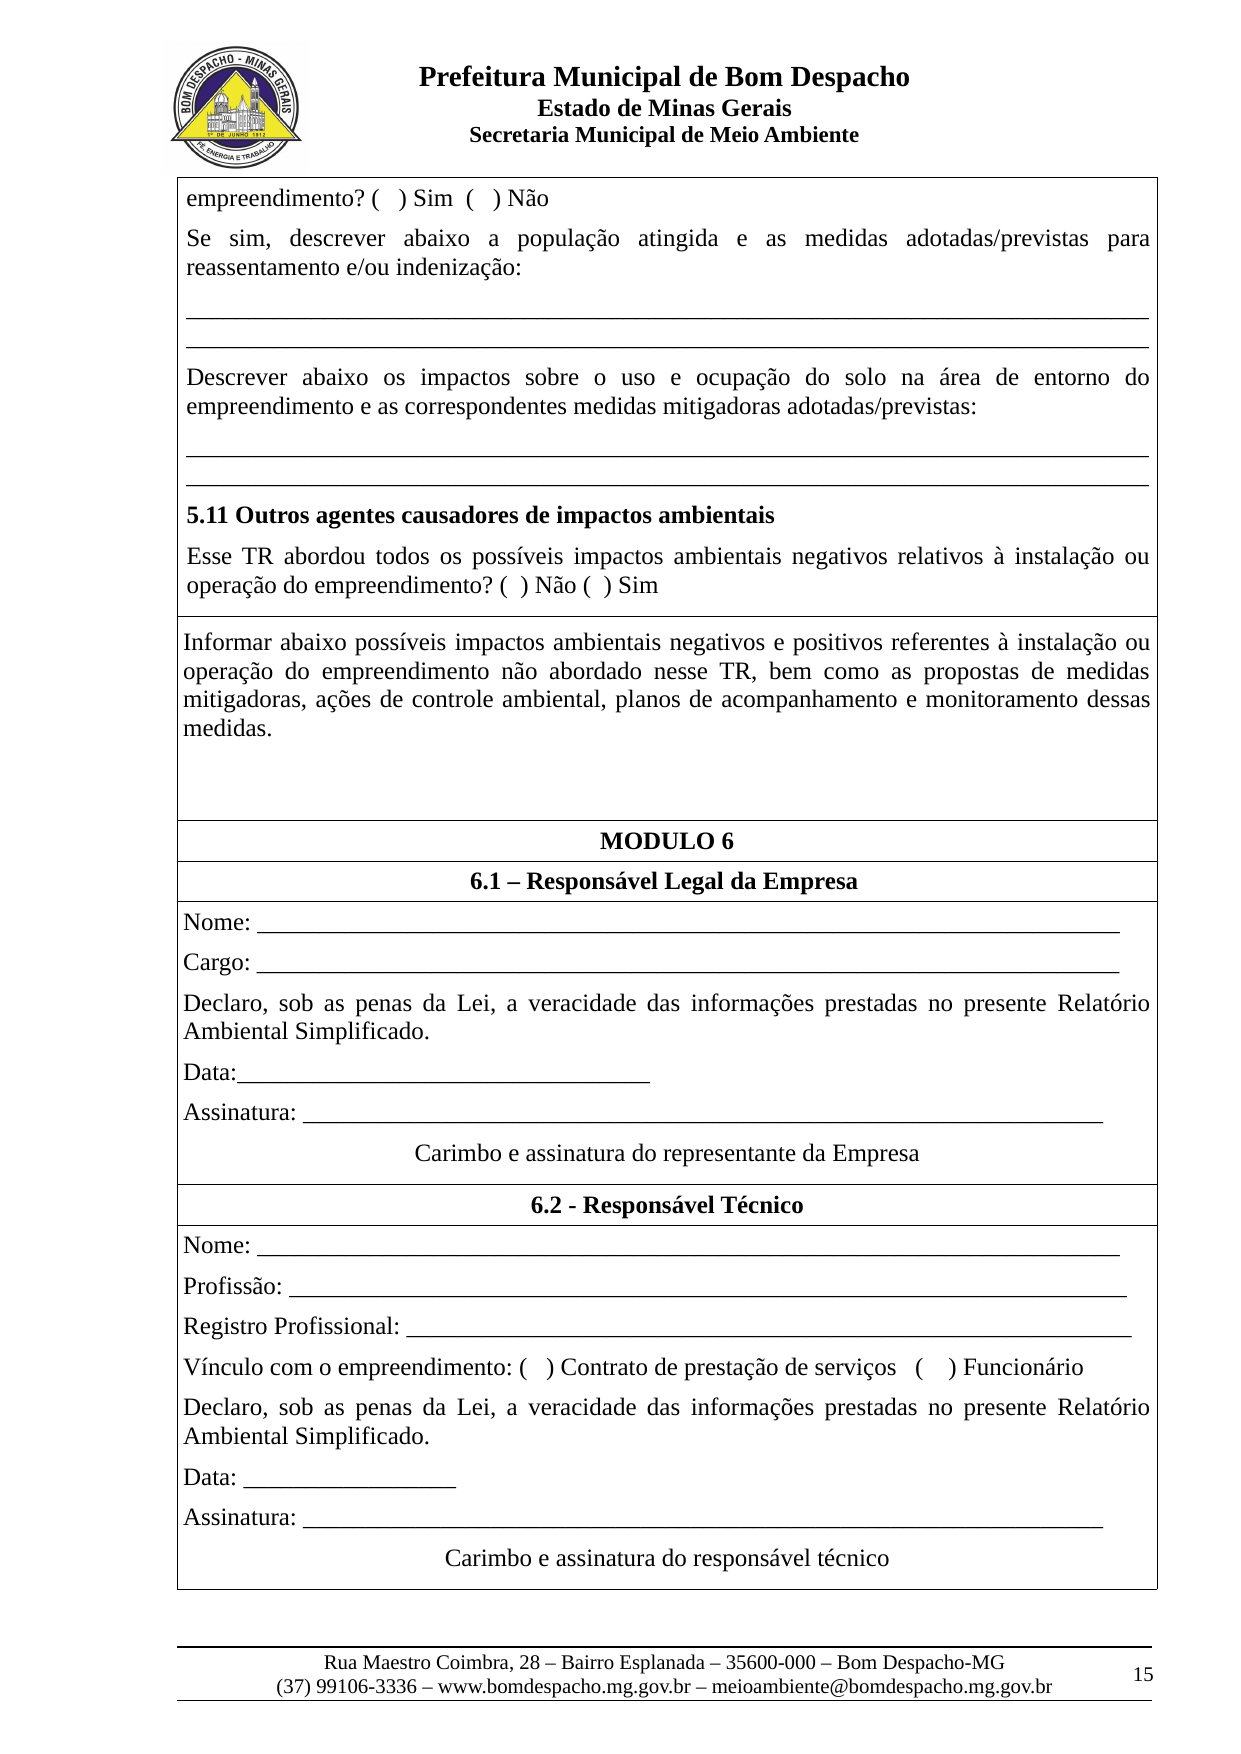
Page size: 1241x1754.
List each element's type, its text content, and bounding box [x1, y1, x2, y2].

picture [162, 39, 308, 174]
table_cell MODULO 6 [178, 821, 1157, 861]
table_cell 6.2 - Responsável Técnico [178, 1185, 1157, 1224]
table_cell Nome: _____________________________________________________________________ Cargo: _____________________________________________________________________ Declaro, sob as penas da Lei, a veracidade das informações prestadas no presente Relatório Ambiental Simplificado. Data:_________________________________ Assinatura: ________________________________________________________________ Carimbo e assinatura do representante da Empresa [178, 902, 1157, 1184]
table_cell Nome: _____________________________________________________________________ Profissão: ___________________________________________________________________ Registro Profissional: __________________________________________________________ Vínculo com o empreendimento: ( ) Contrato de prestação de serviços ( ) Funcionário Declaro, sob as penas da Lei, a veracidade das informações prestadas no presente Relatório Ambiental Simplificado. Data: _________________ Assinatura: ________________________________________________________________ Carimbo e assinatura do responsável técnico [178, 1226, 1157, 1589]
table_cell empreendimento? ( ) Sim ( ) Não Se sim, descrever abaixo a população atingida e as medidas adotadas/previstas para reassentamento e/ou indenização: __________________________________________________________________________________________________________________________________________________________ Descrever abaixo os impactos sobre o uso e ocupação do solo na área de entorno do empreendimento e as correspondentes medidas mitigadoras adotadas/previstas: __________________________________________________________________________________________________________________________________________________________ 5.11 Outros agentes causadores de impactos ambientais Esse TR abordou todos os possíveis impactos ambientais negativos relativos à instalação ou operação do empreendimento? ( ) Não ( ) Sim [178, 178, 1157, 616]
table_cell Informar abaixo possíveis impactos ambientais negativos e positivos referentes à instalação ou operação do empreendimento não abordado nesse TR, bem como as propostas de medidas mitigadoras, ações de controle ambiental, planos de acompanhamento e monitoramento dessas medidas. [178, 617, 1157, 820]
table_cell 6.1 – Responsável Legal da Empresa [178, 862, 1157, 901]
